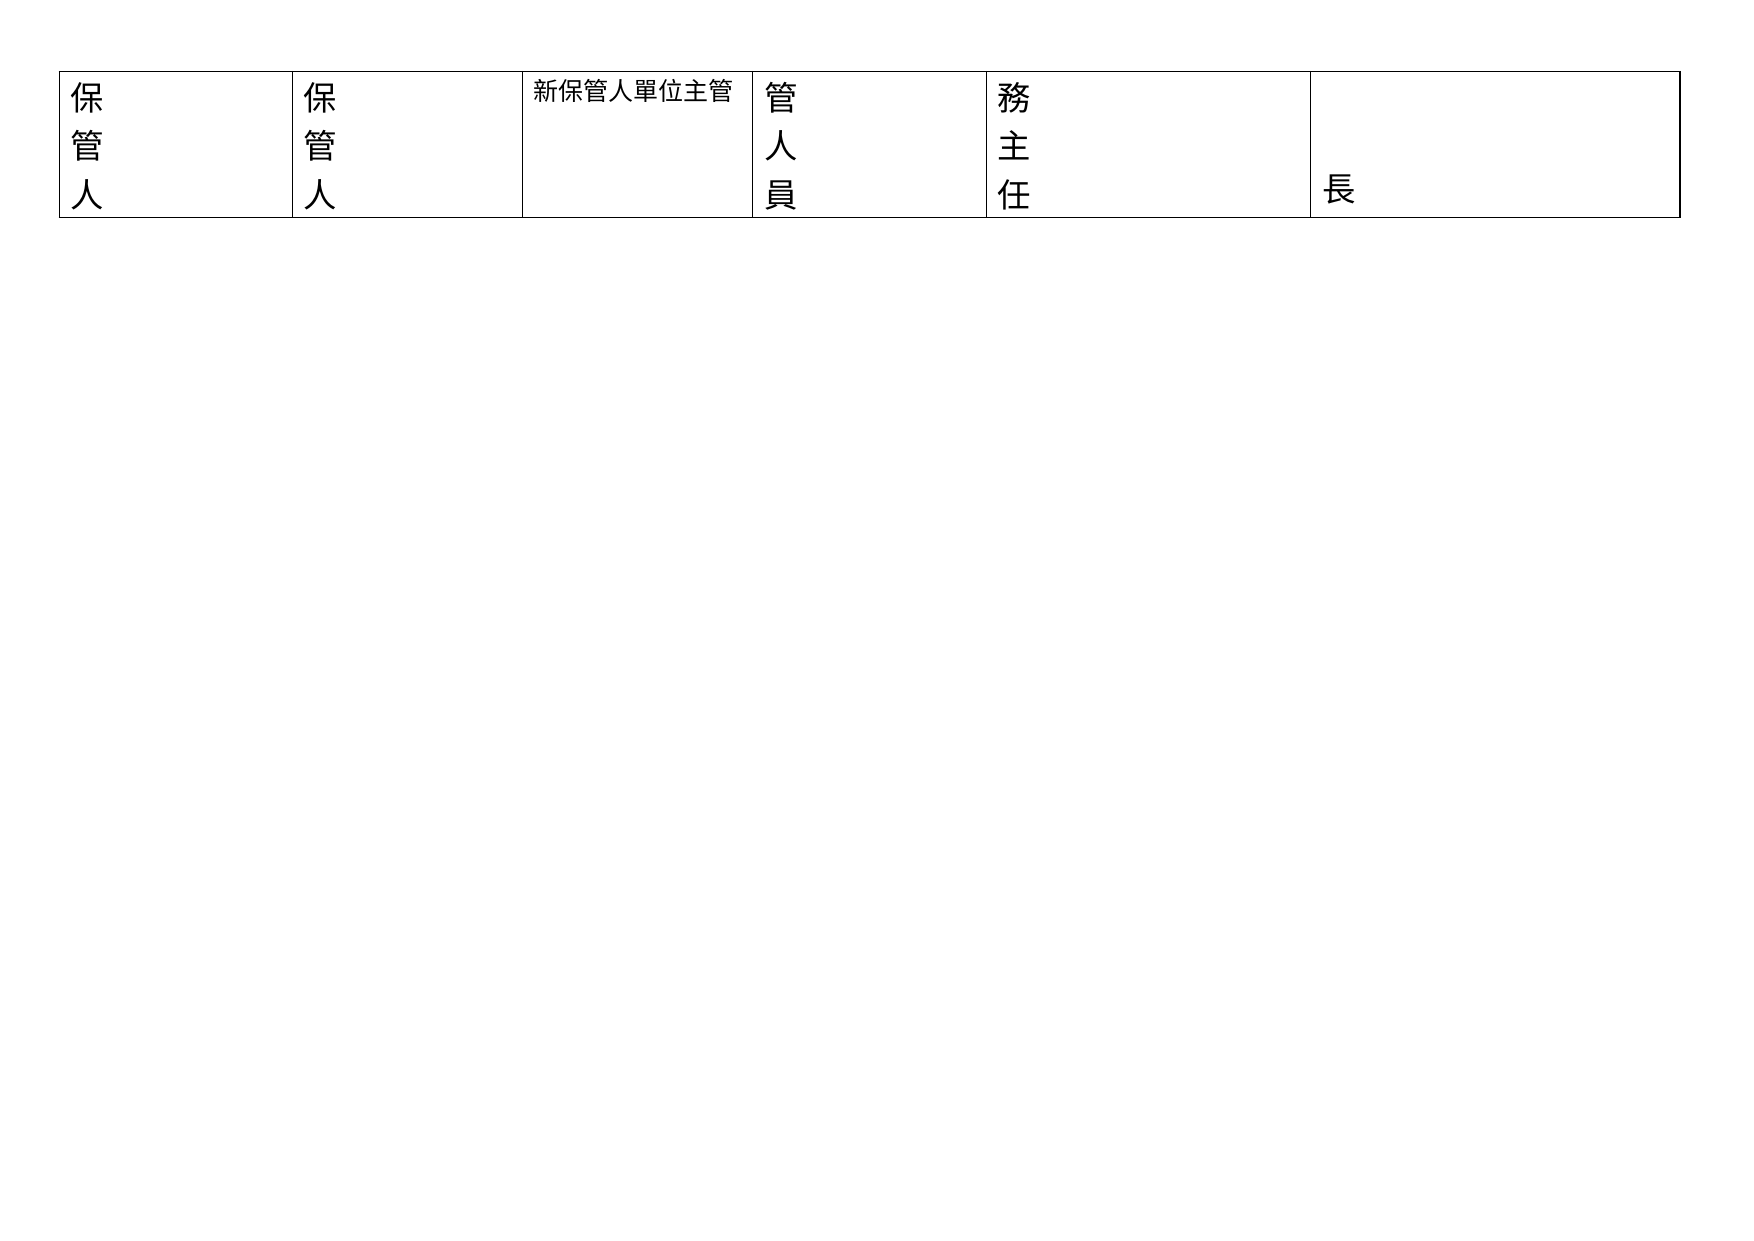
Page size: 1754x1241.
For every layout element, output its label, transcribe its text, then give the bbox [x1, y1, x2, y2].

table_cell 新保管人單位主管 [523, 72, 752, 217]
table_cell 長 [1311, 72, 1679, 217]
table_cell 務 主 任 [987, 72, 1310, 217]
table_cell 保 管 人 [60, 72, 292, 217]
table_cell 管 人 員 [753, 72, 986, 217]
table_cell 保 管 人 [293, 72, 522, 217]
